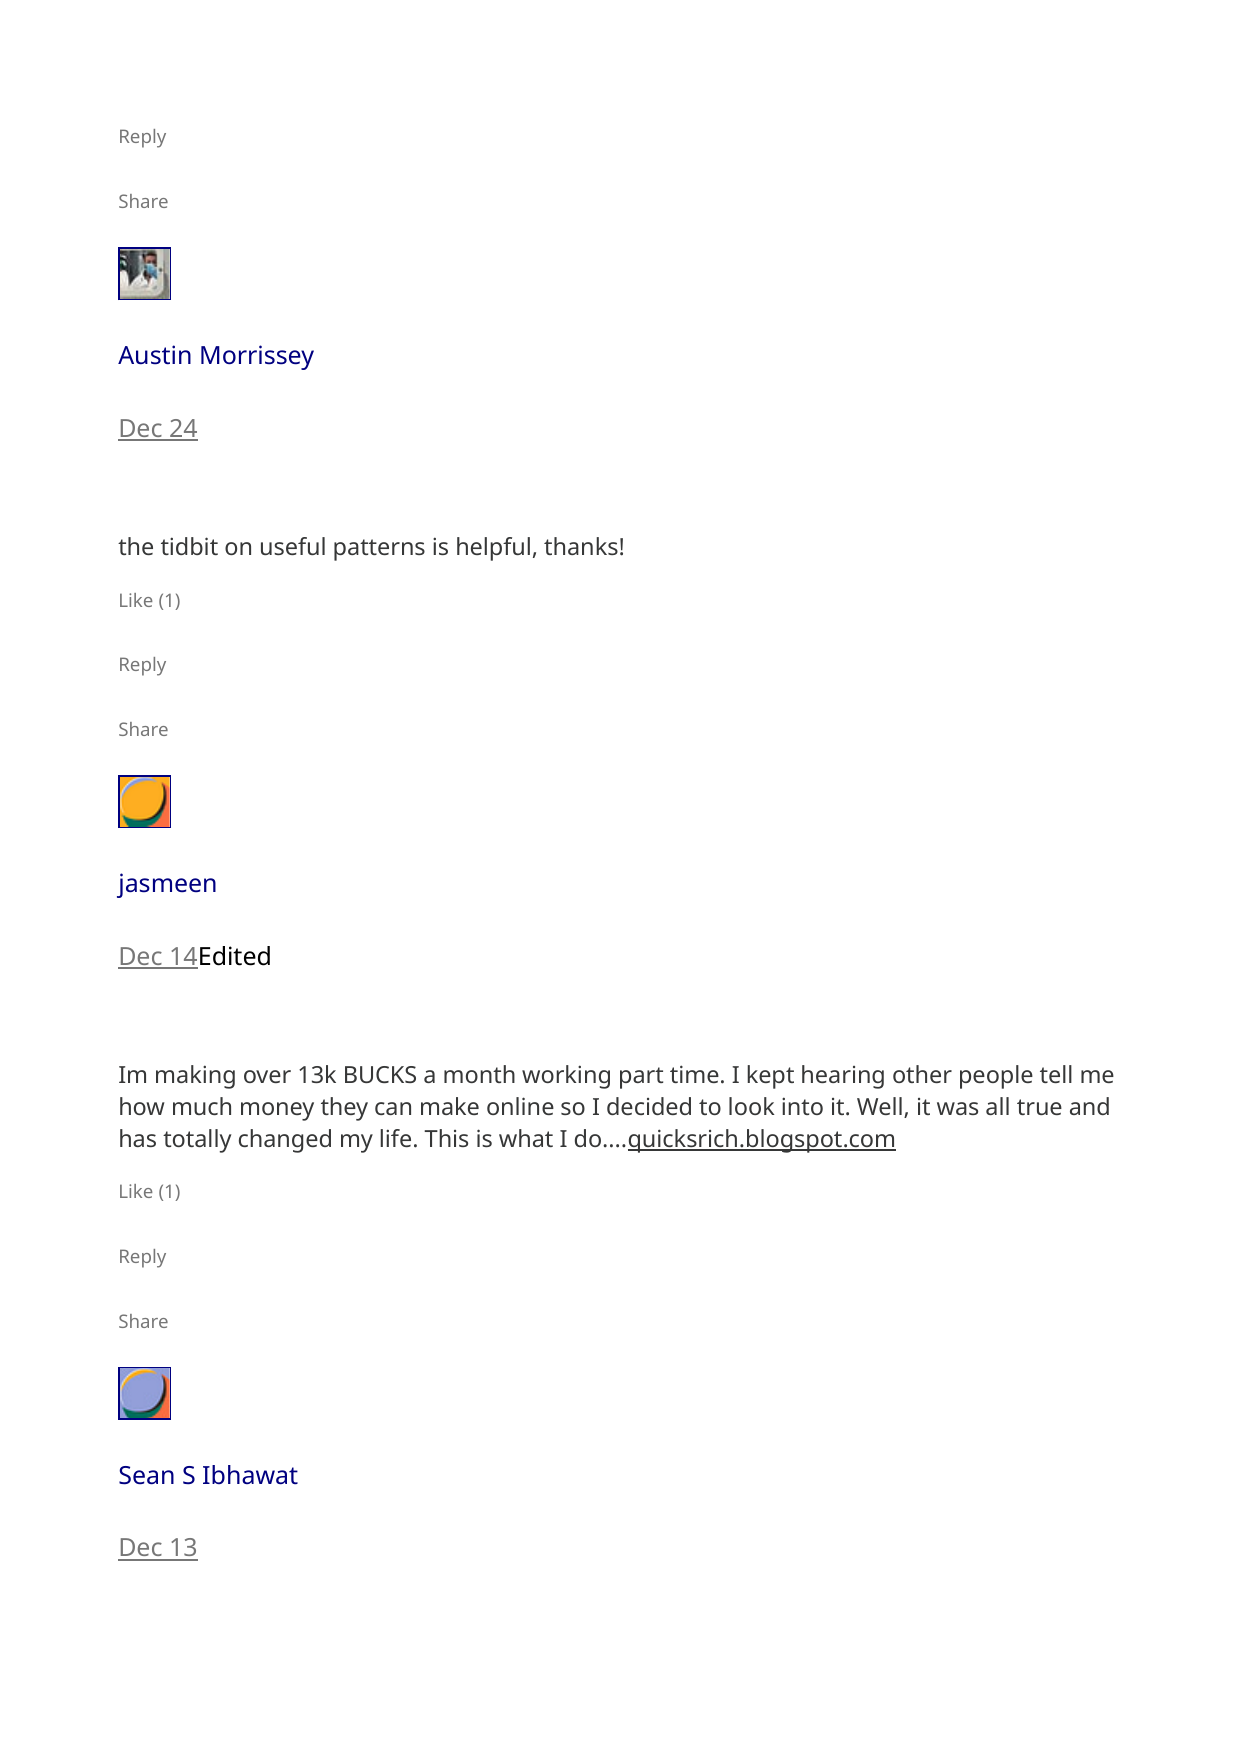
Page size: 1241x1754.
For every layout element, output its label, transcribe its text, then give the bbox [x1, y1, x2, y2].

text Austin Morrissey [118, 338, 1122, 372]
text Reply [118, 1238, 1122, 1269]
text Dec 14Edited [118, 938, 1122, 972]
text Dec 13 [118, 1530, 1122, 1564]
text Share [118, 183, 1122, 214]
text Share [118, 1302, 1122, 1333]
text Im making over 13k BUCKS a month working part time. I kept hearing other people tell me how much money they can make online so I decided to look into it. Well, it was all true and has totally changed my life. This is what I do....quicksrich.blogspot.com [118, 1058, 1122, 1154]
text Sean S Ibhawat [118, 1458, 1122, 1492]
text Dec 24 [118, 411, 1122, 444]
text Reply [118, 646, 1122, 677]
picture [120, 1368, 170, 1418]
text jasmeen [118, 866, 1122, 900]
picture [120, 249, 170, 299]
text Like (1) [118, 1173, 1122, 1204]
text Like (1) [118, 581, 1122, 613]
picture [120, 777, 170, 827]
text Reply [118, 118, 1122, 149]
text Share [118, 711, 1122, 742]
text the tidbit on useful patterns is helpful, thanks! [118, 531, 1122, 563]
